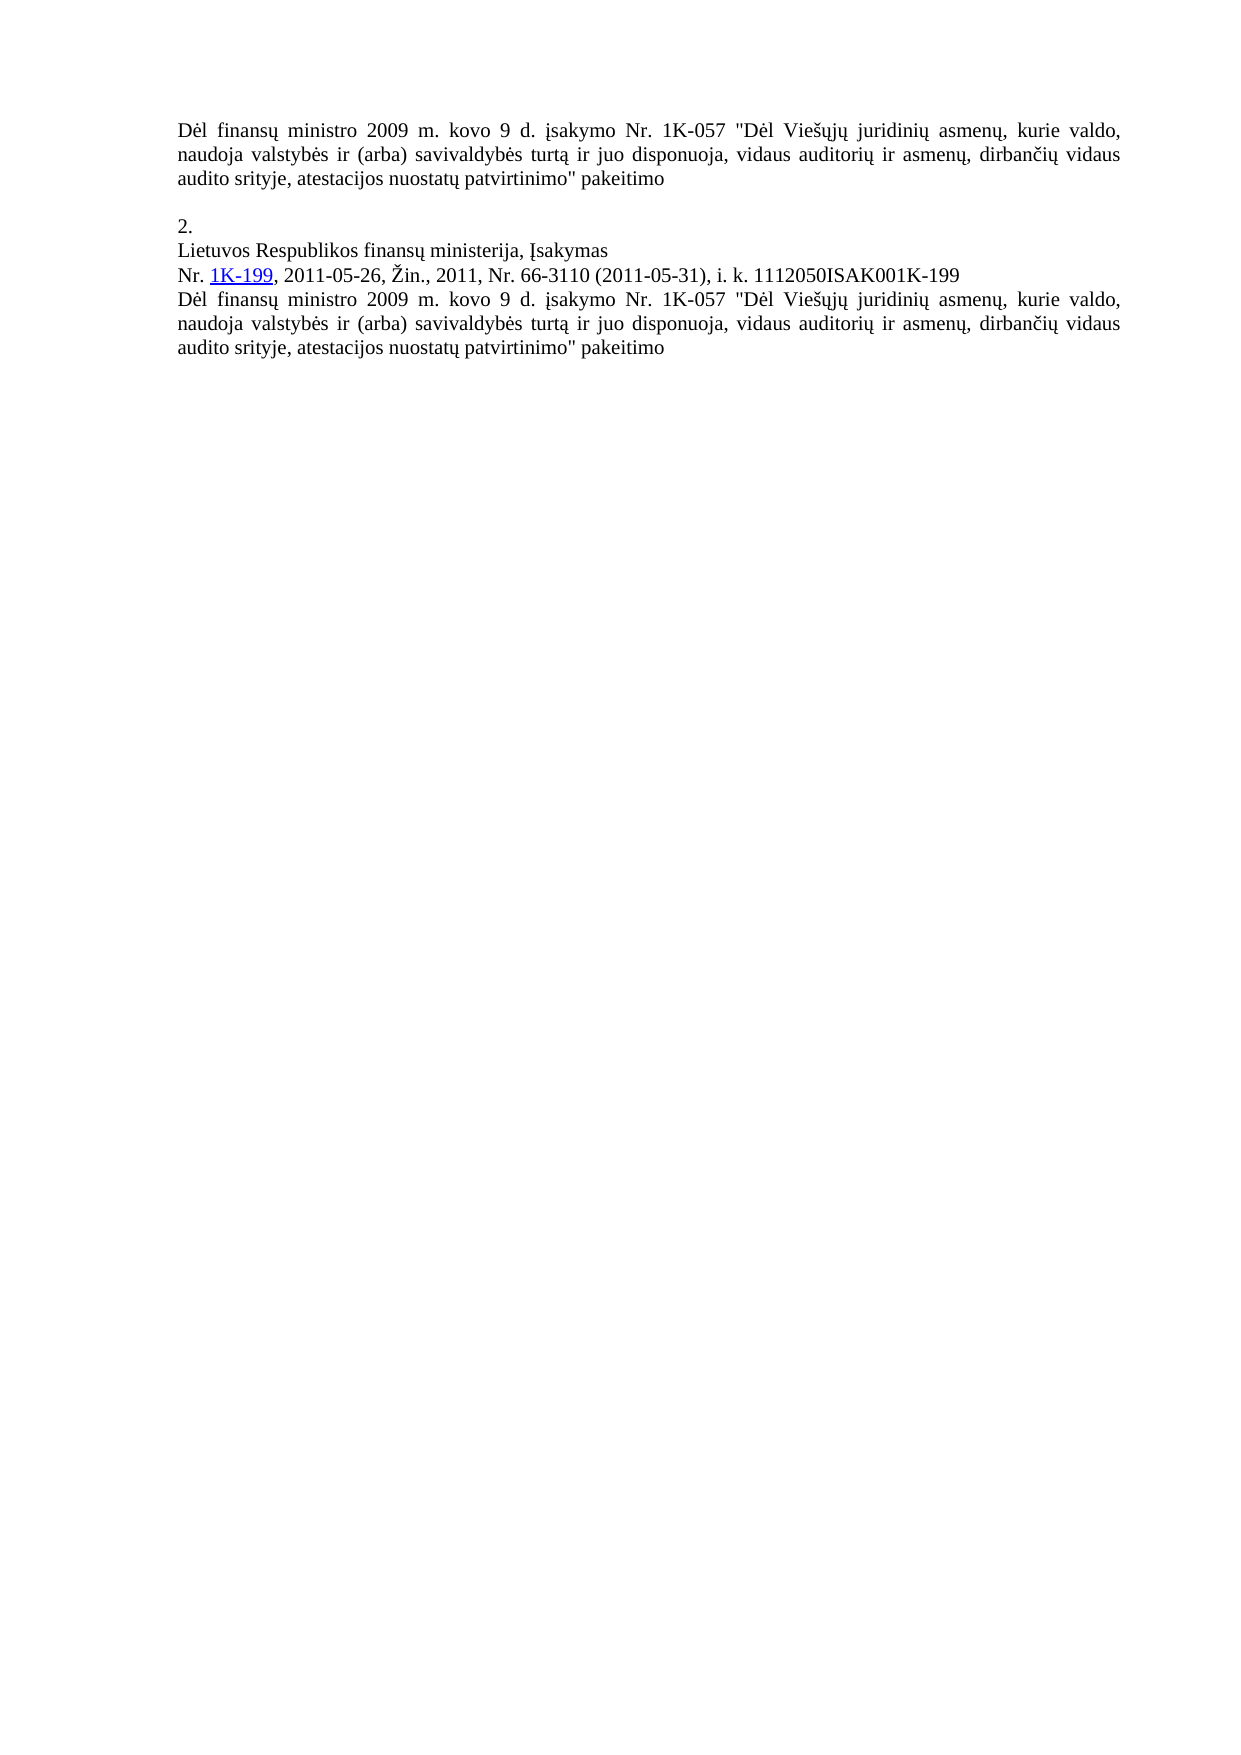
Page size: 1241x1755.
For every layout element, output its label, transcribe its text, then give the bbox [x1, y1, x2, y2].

text Dėl finansų ministro 2009 m. kovo 9 d. įsakymo Nr. 1K-057 "Dėl Viešųjų juridinių asmenų, kurie valdo, naudoja valstybės ir (arba) savivaldybės turtą ir juo disponuoja, vidaus auditorių ir asmenų, dirbančių vidaus audito srityje, atestacijos nuostatų patvirtinimo" pakeitimo [177, 287, 1122, 359]
text 2. [177, 214, 1122, 238]
text Dėl finansų ministro 2009 m. kovo 9 d. įsakymo Nr. 1K-057 "Dėl Viešųjų juridinių asmenų, kurie valdo, naudoja valstybės ir (arba) savivaldybės turtą ir juo disponuoja, vidaus auditorių ir asmenų, dirbančių vidaus audito srityje, atestacijos nuostatų patvirtinimo" pakeitimo [177, 118, 1122, 190]
text Nr. 1K-199, 2011-05-26, Žin., 2011, Nr. 66-3110 (2011-05-31), i. k. 1112050ISAK001K-199 [177, 262, 1122, 287]
text Lietuvos Respublikos finansų ministerija, Įsakymas [177, 238, 1122, 262]
